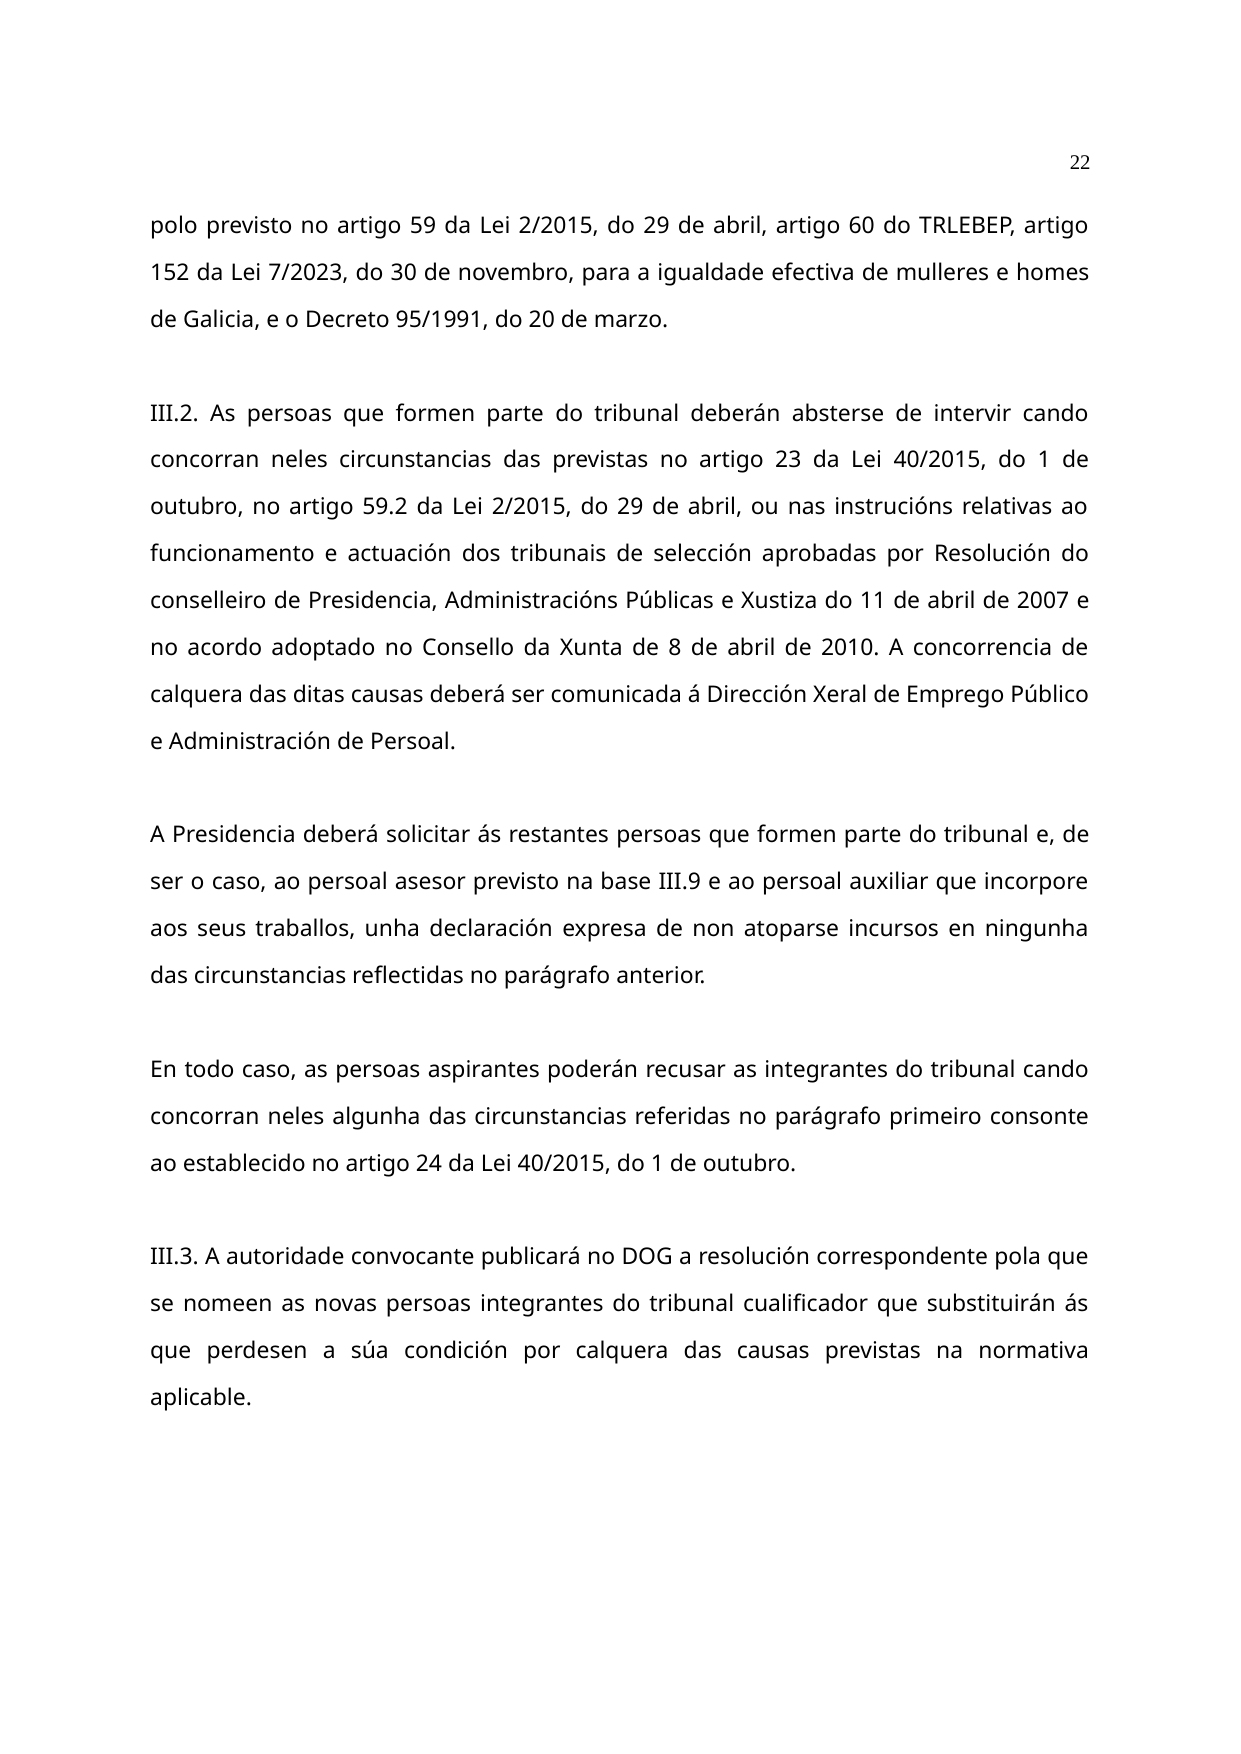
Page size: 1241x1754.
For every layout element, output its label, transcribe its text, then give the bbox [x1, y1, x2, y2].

text III.2. As persoas que formen parte do tribunal deberán absterse de intervir cando concorran neles circunstancias das previstas no artigo 23 da Lei 40/2015, do 1 de outubro, no artigo 59.2 da Lei 2/2015, do 29 de abril, ou nas instrucións relativas ao funcionamento e actuación dos tribunais de selección aprobadas por Resolución do conselleiro de Presidencia, Administracións Públicas e Xustiza do 11 de abril de 2007 e no acordo adoptado no Consello da Xunta de 8 de abril de 2010. A concorrencia de calquera das ditas causas deberá ser comunicada á Dirección Xeral de Emprego Público e Administración de Persoal. [150, 397, 1090, 756]
text A Presidencia deberá solicitar ás restantes persoas que formen parte do tribunal e, de ser o caso, ao persoal asesor previsto na base III.9 e ao persoal auxiliar que incorpore aos seus traballos, unha declaración expresa de non atoparse incursos en ningunha das circunstancias reflectidas no parágrafo anterior. [150, 818, 1090, 990]
text III.3. A autoridade convocante publicará no DOG a resolución correspondente pola que se nomeen as novas persoas integrantes do tribunal cualificador que substituirán ás que perdesen a súa condición por calquera das causas previstas na normativa aplicable. [150, 1240, 1090, 1412]
text En todo caso, as persoas aspirantes poderán recusar as integrantes do tribunal cando concorran neles algunha das circunstancias referidas no parágrafo primeiro consonte ao establecido no artigo 24 da Lei 40/2015, do 1 de outubro. [150, 1053, 1090, 1178]
text polo previsto no artigo 59 da Lei 2/2015, do 29 de abril, artigo 60 do TRLEBEP, artigo 152 da Lei 7/2023, do 30 de novembro, para a igualdade efectiva de mulleres e homes de Galicia, e o Decreto 95/1991, do 20 de marzo. [150, 209, 1090, 334]
